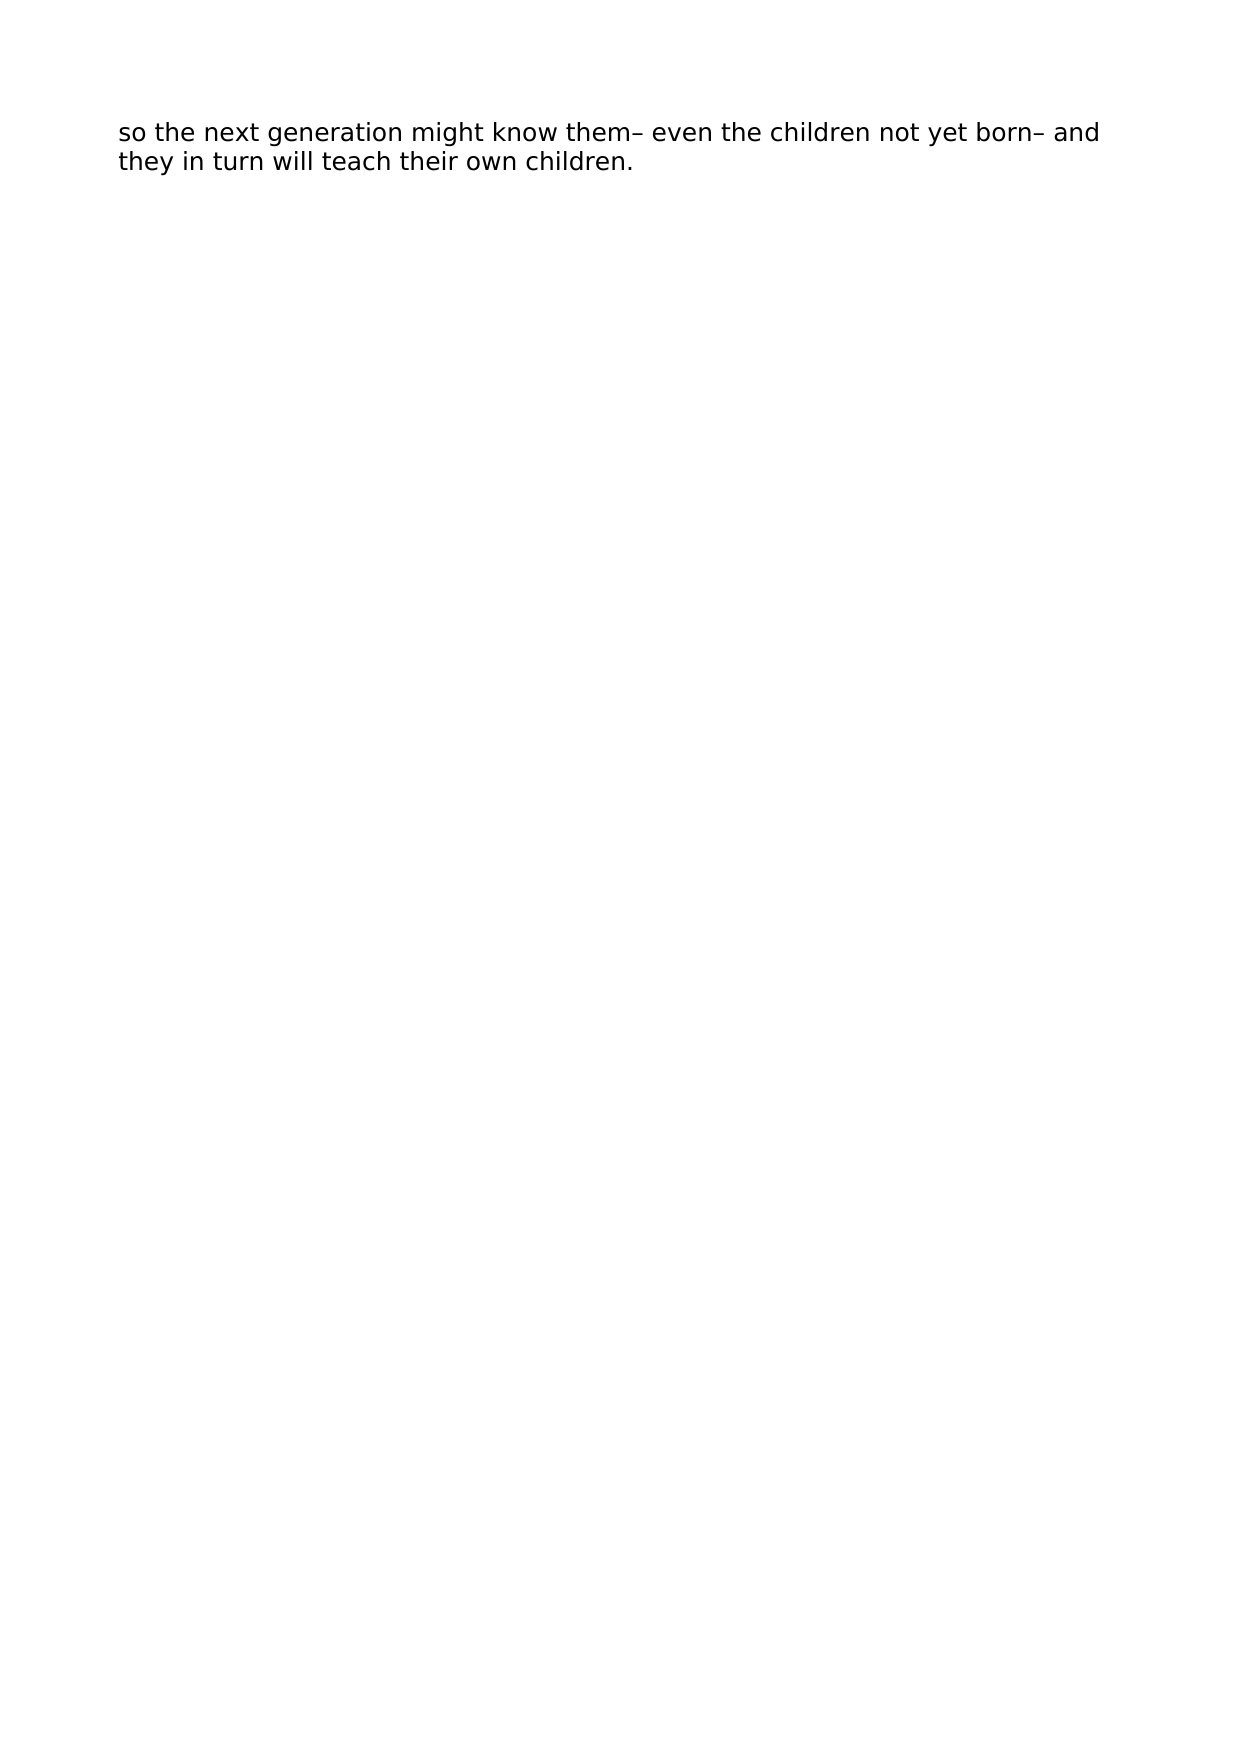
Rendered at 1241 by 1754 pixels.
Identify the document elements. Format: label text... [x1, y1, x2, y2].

text so the next generation might know them– even the children not yet born– and they in turn will teach their own children. [118, 118, 1122, 176]
